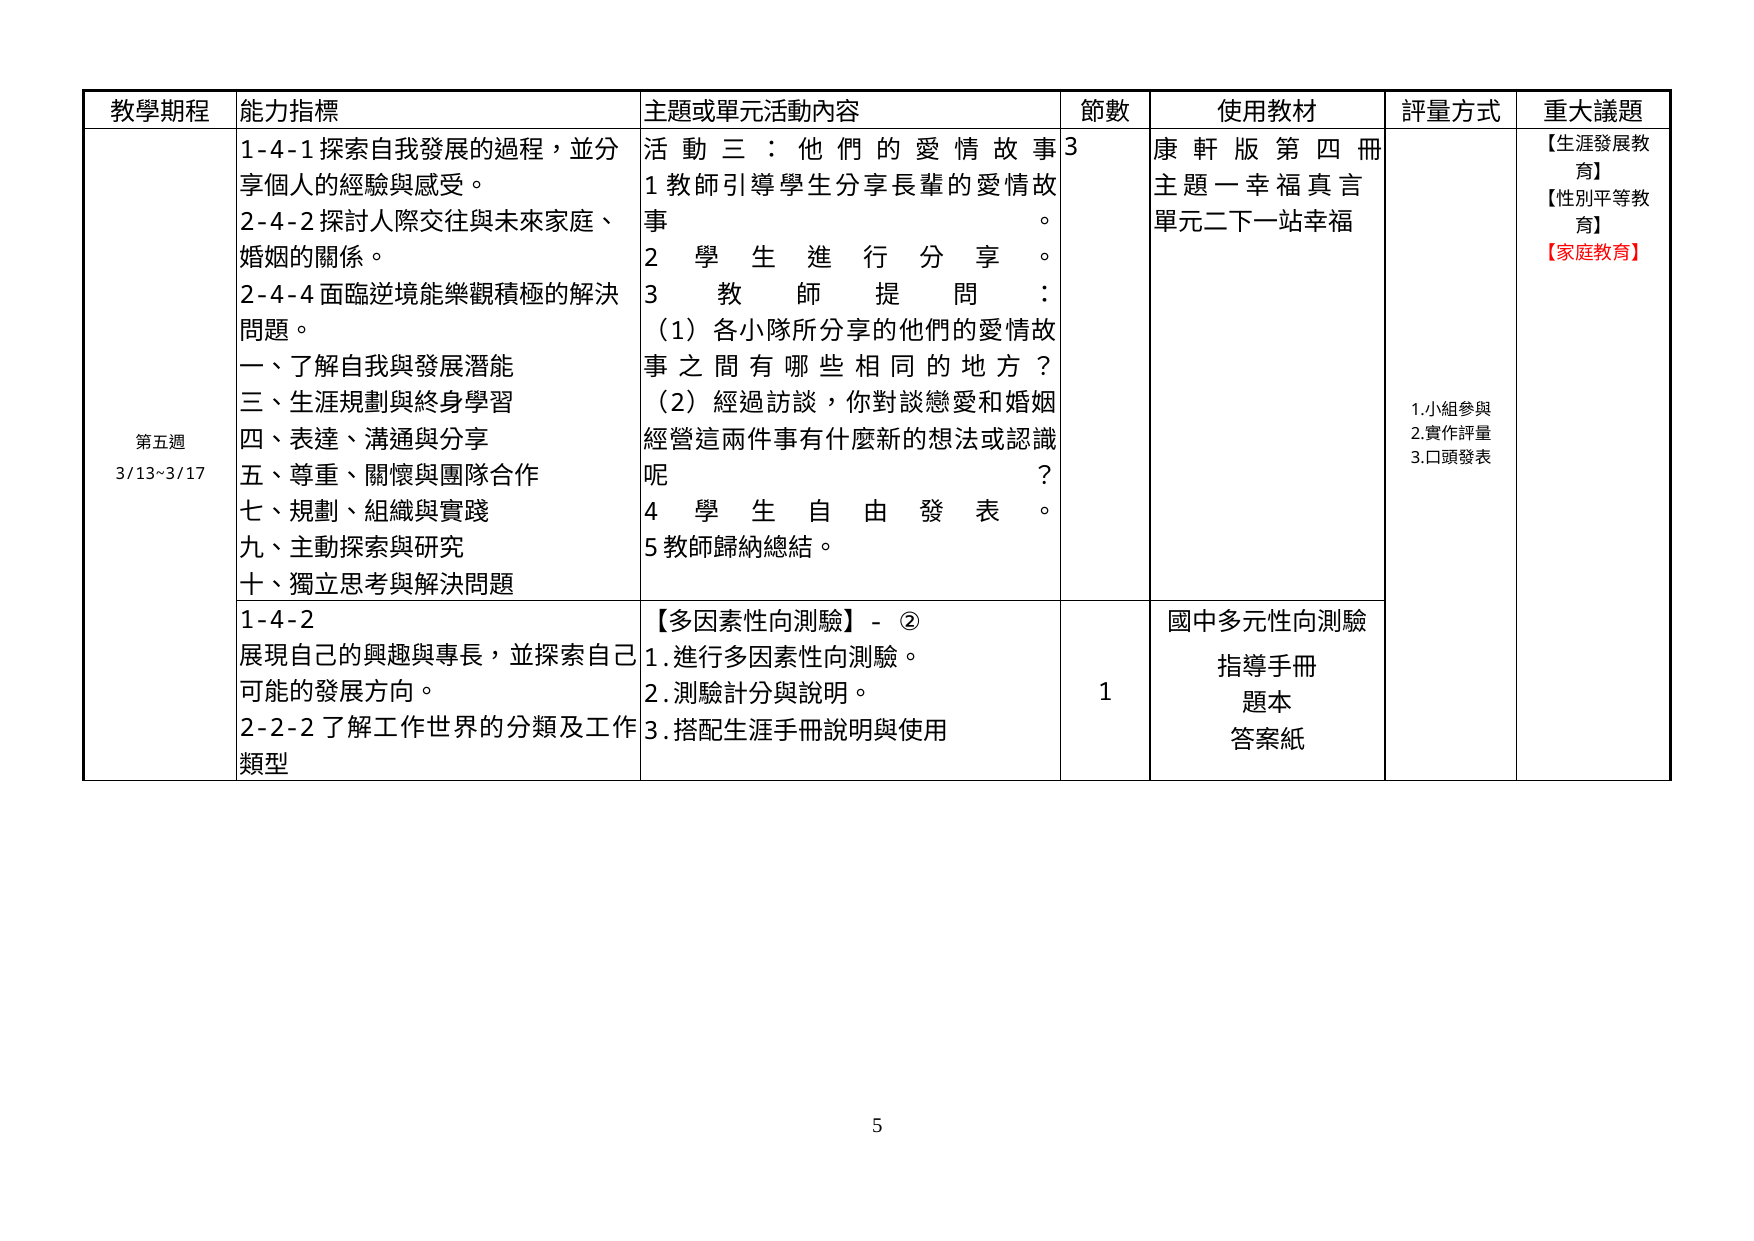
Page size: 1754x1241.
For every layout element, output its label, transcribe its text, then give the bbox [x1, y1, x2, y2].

table_header 使用教材 [1151, 92, 1384, 128]
table_header 節數 [1061, 92, 1149, 128]
table_header 能力指標 [237, 92, 640, 128]
table_cell 【多因素性向測驗】- ② 1.進行多因素性向測驗。 2.測驗計分與說明。 3.搭配生涯手冊說明與使用 [641, 601, 1060, 780]
table_cell 3 [1061, 129, 1149, 600]
table_cell 1.小組參與 2.實作評量 3.口頭發表 [1386, 129, 1516, 780]
table_cell 1 [1061, 601, 1149, 780]
table_header 主題或單元活動內容 [641, 92, 1060, 128]
table_header 評量方式 [1386, 92, 1516, 128]
table_cell 1-4-2 展現自己的興趣與專長，並探索自己可能的發展方向。 2-2-2了解工作世界的分類及工作類型 [237, 601, 640, 780]
table_cell 第五週 3/13~3/17 [85, 129, 236, 780]
table_cell 活動三：他們的愛情故事 1教師引導學生分享長輩的愛情故事。 2學生進行分享。 3教師提問： （1）各小隊所分享的他們的愛情故事之間有哪些相同的地方？ （2）經過訪談，你對談戀愛和婚姻經營這兩件事有什麼新的想法或認識呢？ 4學生自由發表。 5教師歸納總結。 [641, 129, 1060, 600]
table_cell 康軒版第四冊 主題一幸福真言 單元二下一站幸福 [1151, 129, 1384, 600]
table_cell 國中多元性向測驗 指導手冊 題本 答案紙 [1151, 601, 1384, 780]
table_cell 1-4-1探索自我發展的過程，並分享個人的經驗與感受。 2-4-2探討人際交往與未來家庭、婚姻的關係。 2-4-4面臨逆境能樂觀積極的解決問題。 一、了解自我與發展潛能 三、生涯規劃與終身學習 四、表達、溝通與分享 五、尊重、關懷與團隊合作 七、規劃、組織與實踐 九、主動探索與研究 十、獨立思考與解決問題 [237, 129, 640, 600]
table_header 教學期程 [85, 92, 236, 128]
table_cell 【生涯發展教育】 【性別平等教育】 【家庭教育】 [1517, 129, 1669, 780]
table_header 重大議題 [1517, 92, 1669, 128]
